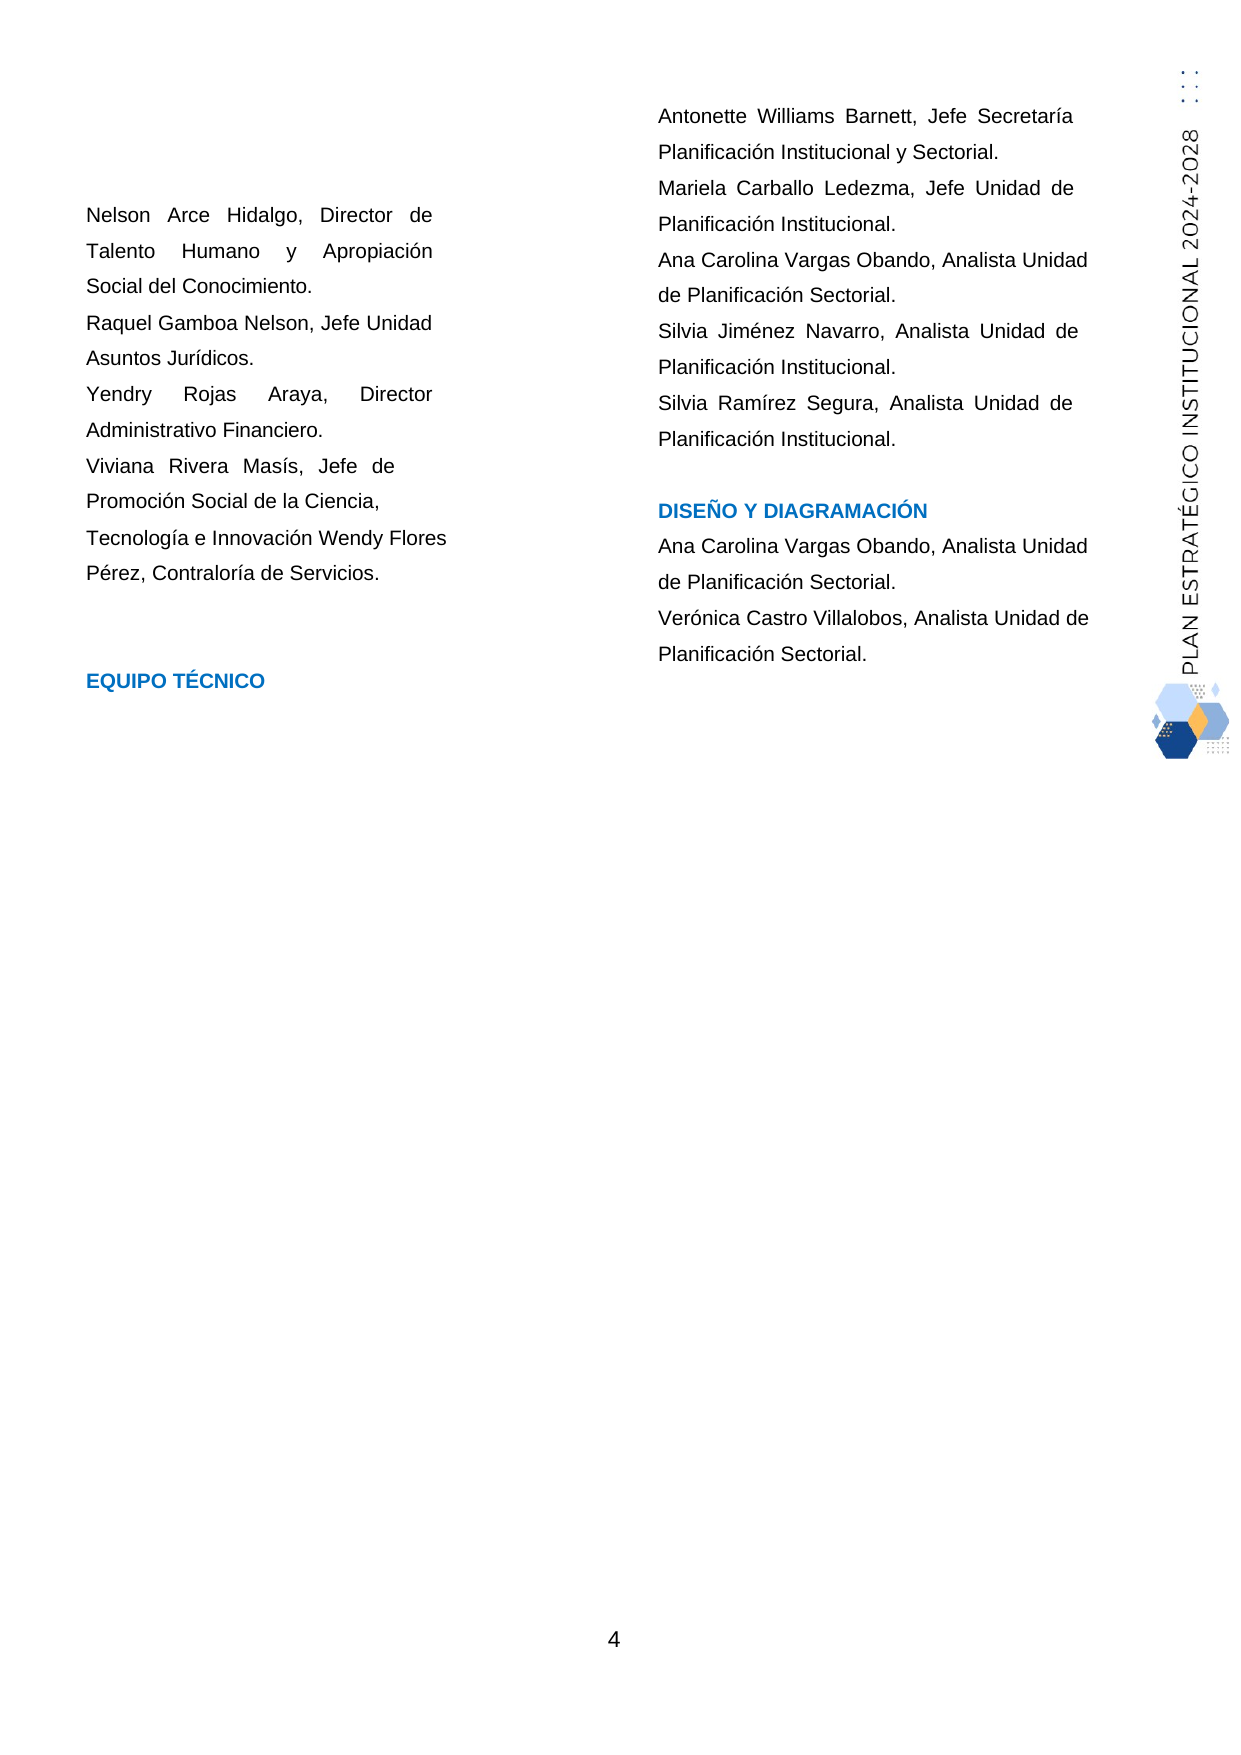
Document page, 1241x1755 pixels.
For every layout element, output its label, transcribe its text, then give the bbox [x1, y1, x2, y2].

text Raquel Gamboa Nelson, Jefe Unidad Asuntos Jurídicos. [86, 310, 432, 370]
text Verónica Castro Villalobos, Analista Unidad de Planificación Sectorial. [658, 606, 1135, 666]
text Silvia Jiménez Navarro, Analista Unidad de Planificación Institucional. [658, 319, 1135, 378]
text Mariela Carballo Ledezma, Jefe Unidad de Planificación Institucional. [658, 175, 1135, 235]
text EQUIPO TÉCNICO [86, 669, 583, 693]
text Viviana Rivera Masís, Jefe de Promoción Social de la Ciencia, Tecnología e Innovación Wendy Flores Pérez, Contraloría de Servicios. [86, 453, 477, 585]
text Yendry Rojas Araya, Director Administrativo Financiero. [86, 382, 432, 442]
text Antonette Williams Barnett, Jefe Secretaría Planificación Institucional y Sectorial. [658, 104, 1135, 163]
text DISEÑO Y DIAGRAMACIÓN [658, 498, 1151, 522]
text Ana Carolina Vargas Obando, Analista Unidad de Planificación Sectorial. [658, 534, 1107, 594]
text Silvia Ramírez Segura, Analista Unidad de Planificación Institucional. [658, 391, 1107, 450]
text Nelson Arce Hidalgo, Director de Talento Humano y Apropiación Social del Conocimiento. [86, 202, 433, 298]
text Ana Carolina Vargas Obando, Analista Unidad de Planificación Sectorial. [658, 247, 1107, 307]
